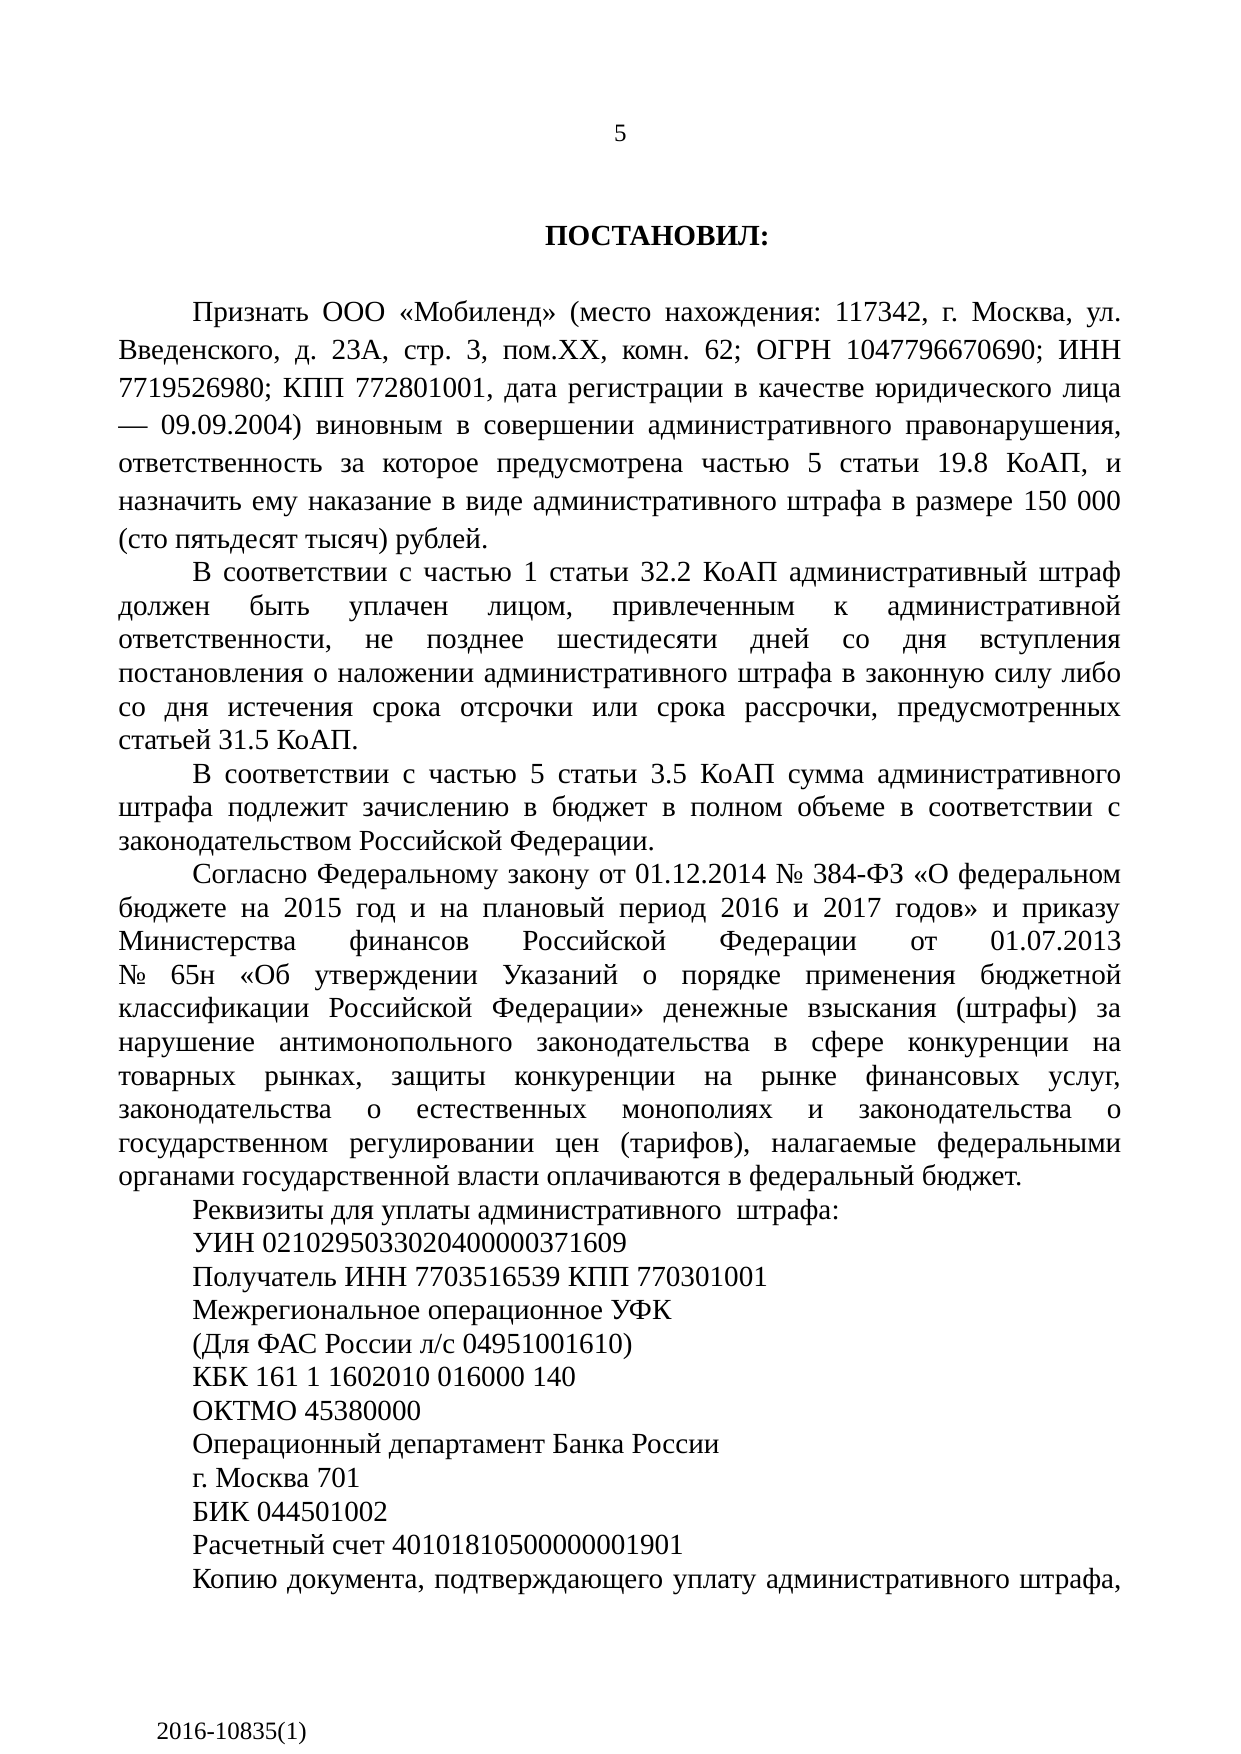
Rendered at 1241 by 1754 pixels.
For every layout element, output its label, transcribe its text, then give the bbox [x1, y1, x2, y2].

text ПОСТАНОВИЛ: [118, 214, 1122, 252]
text (Для ФАС России л/с 04951001610) [118, 1326, 1122, 1359]
text Признать ООО «Мобиленд» (место нахождения: 117342, г. Москва, ул. Введенского, д. 23А, стр. 3, пом.ХХ, комн. 62; ОГРН 1047796670690; ИНН 7719526980; КПП 772801001, дата регистрации в качестве юридического лица — 09.09.2004) виновным в совершении административного правонарушения, ответственность за которое предусмотрена частью 5 статьи 19.8 КоАП, и назначить ему наказание в виде административного штрафа в размере 150 000 (сто пятьдесят тысяч) рублей. [118, 290, 1122, 554]
text В соответствии с частью 5 статьи 3.5 КоАП сумма административного штрафа подлежит зачислению в бюджет в полном объеме в соответствии с законодательством Российской Федерации. [118, 756, 1122, 856]
text Операционный департамент Банка России [118, 1427, 1122, 1460]
text Межрегиональное операционное УФК [118, 1292, 1122, 1326]
text г. Москва 701 [118, 1460, 1122, 1494]
text УИН 0210295033020400000371609 [118, 1225, 1122, 1259]
text Расчетный счет 40101810500000001901 [118, 1527, 1122, 1561]
text БИК 044501002 [118, 1494, 1122, 1527]
text Реквизиты для уплаты административного штрафа: [118, 1192, 1122, 1225]
text В соответствии с частью 1 статьи 32.2 КоАП административный штраф должен быть уплачен лицом, привлеченным к административной ответственности, не позднее шестидесяти дней со дня вступления постановления о наложении административного штрафа в законную силу либо со дня истечения срока отсрочки или срока рассрочки, предусмотренных статьей 31.5 КоАП. [118, 554, 1122, 756]
text ОКТМО 45380000 [118, 1393, 1122, 1427]
text Копию документа, подтверждающего уплату административного штрафа, [118, 1561, 1122, 1594]
text Получатель ИНН 7703516539 КПП 770301001 [118, 1259, 1122, 1292]
text КБК 161 1 1602010 016000 140 [118, 1359, 1122, 1393]
text Согласно Федеральному закону от 01.12.2014 № 384-ФЗ «О федеральном бюджете на 2015 год и на плановый период 2016 и 2017 годов» и приказу Министерства финансов Российской Федерации от 01.07.2013 № 65н «Об утверждении Указаний о порядке применения бюджетной классификации Российской Федерации» денежные взыскания (штрафы) за нарушение антимонопольного законодательства в сфере конкуренции на товарных рынках, защиты конкуренции на рынке финансовых услуг, законодательства о естественных монополиях и законодательства о государственном регулировании цен (тарифов), налагаемые федеральными органами государственной власти оплачиваются в федеральный бюджет. [118, 856, 1122, 1192]
